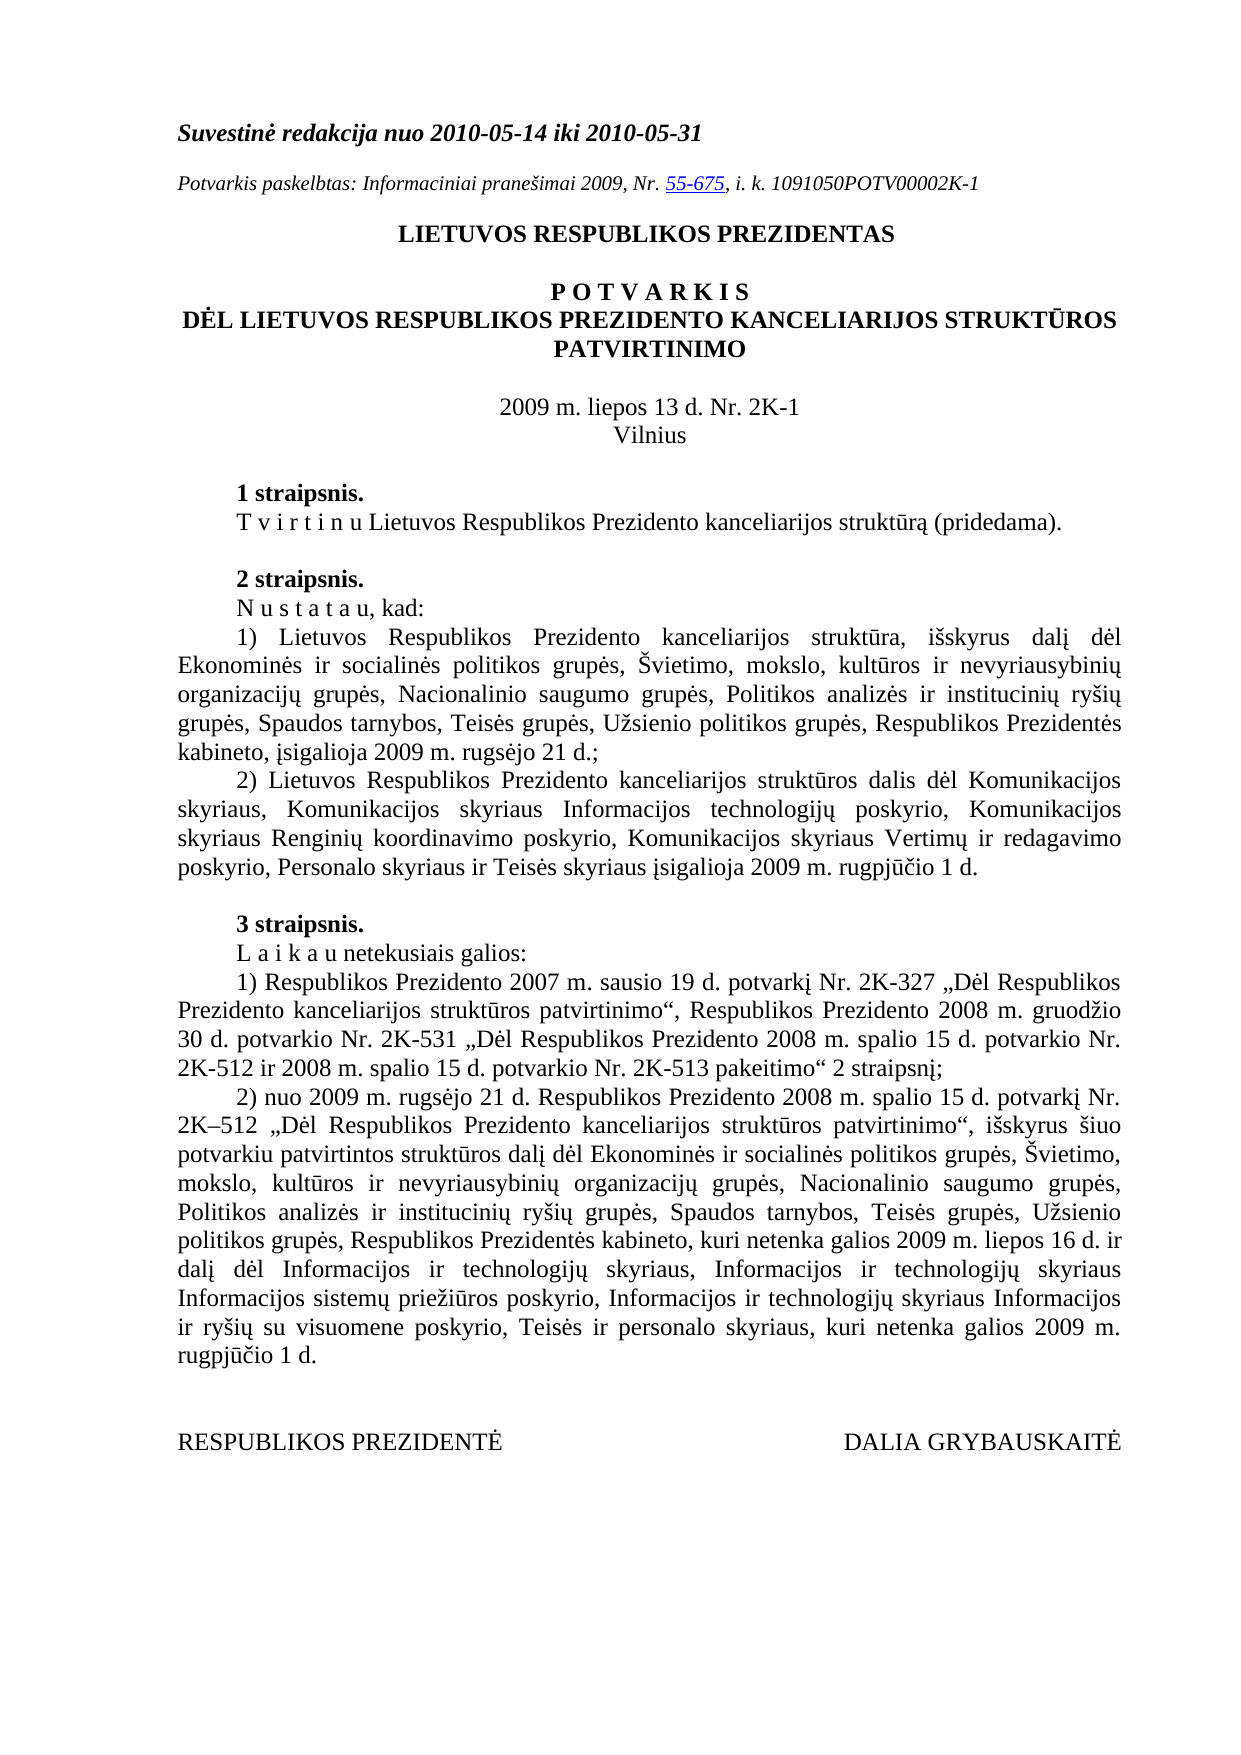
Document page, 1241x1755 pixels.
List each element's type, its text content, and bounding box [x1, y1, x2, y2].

text POTVARKIS [177, 277, 1122, 305]
text 1 straipsnis. [177, 478, 1122, 507]
text RESPUBLIKOS PREZIDENTĖ DALIA GRYBAUSKAITĖ [177, 1427, 1122, 1455]
text 3 straipsnis. [177, 909, 1122, 938]
text 2) Lietuvos Respublikos Prezidento kanceliarijos struktūros dalis dėl Komunikacijos skyriaus, Komunikacijos skyriaus Informacijos technologijų poskyrio, Komunikacijos skyriaus Renginių koordinavimo poskyrio, Komunikacijos skyriaus Vertimų ir redagavimo poskyrio, Personalo skyriaus ir Teisės skyriaus įsigalioja 2009 m. rugpjūčio 1 d. [177, 765, 1122, 880]
text Nustatau, kad: [177, 593, 1122, 622]
text 2 straipsnis. [177, 564, 1122, 593]
text DĖL LIETUVOS RESPUBLIKOS PREZIDENTO KANCELIARIJOS STRUKTŪROS PATVIRTINIMO [177, 305, 1122, 363]
text 2) nuo 2009 m. rugsėjo 21 d. Respublikos Prezidento 2008 m. spalio 15 d. potvarkį Nr. 2K–512 „Dėl Respublikos Prezidento kanceliarijos struktūros patvirtinimo“, išskyrus šiuo potvarkiu patvirtintos struktūros dalį dėl Ekonominės ir socialinės politikos grupės, Švietimo, mokslo, kultūros ir nevyriausybinių organizacijų grupės, Nacionalinio saugumo grupės, Politikos analizės ir institucinių ryšių grupės, Spaudos tarnybos, Teisės grupės, Užsienio politikos grupės, Respublikos Prezidentės kabineto, kuri netenka galios 2009 m. liepos 16 d. ir dalį dėl Informacijos ir technologijų skyriaus, Informacijos ir technologijų skyriaus Informacijos sistemų priežiūros poskyrio, Informacijos ir technologijų skyriaus Informacijos ir ryšių su visuomene poskyrio, Teisės ir personalo skyriaus, kuri netenka galios 2009 m. rugpjūčio 1 d. [177, 1082, 1122, 1369]
text 2009 m. liepos 13 d. Nr. 2K-1 [177, 392, 1122, 420]
text 1) Respublikos Prezidento 2007 m. sausio 19 d. potvarkį Nr. 2K-327 „Dėl Respublikos Prezidento kanceliarijos struktūros patvirtinimo“, Respublikos Prezidento 2008 m. gruodžio 30 d. potvarkio Nr. 2K-531 „Dėl Respublikos Prezidento 2008 m. spalio 15 d. potvarkio Nr. 2K-512 ir 2008 m. spalio 15 d. potvarkio Nr. 2K-513 pakeitimo“ 2 straipsnį; [177, 967, 1122, 1082]
text LIETUVOS RESPUBLIKOS PREZIDENTAS [177, 219, 1122, 248]
text Laikau netekusiais galios: [177, 938, 1122, 967]
text Vilnius [177, 420, 1122, 449]
text Tvirtinu Lietuvos Respublikos Prezidento kanceliarijos struktūrą (pridedama). [177, 507, 1122, 535]
text 1) Lietuvos Respublikos Prezidento kanceliarijos struktūra, išskyrus dalį dėl Ekonominės ir socialinės politikos grupės, Švietimo, mokslo, kultūros ir nevyriausybinių organizacijų grupės, Nacionalinio saugumo grupės, Politikos analizės ir institucinių ryšių grupės, Spaudos tarnybos, Teisės grupės, Užsienio politikos grupės, Respublikos Prezidentės kabineto, įsigalioja 2009 m. rugsėjo 21 d.; [177, 622, 1122, 765]
text Suvestinė redakcija nuo 2010-05-14 iki 2010-05-31 [177, 118, 1122, 147]
text Potvarkis paskelbtas: Informaciniai pranešimai 2009, Nr. 55-675, i. k. 1091050POTV00002K-1 [177, 171, 1122, 195]
